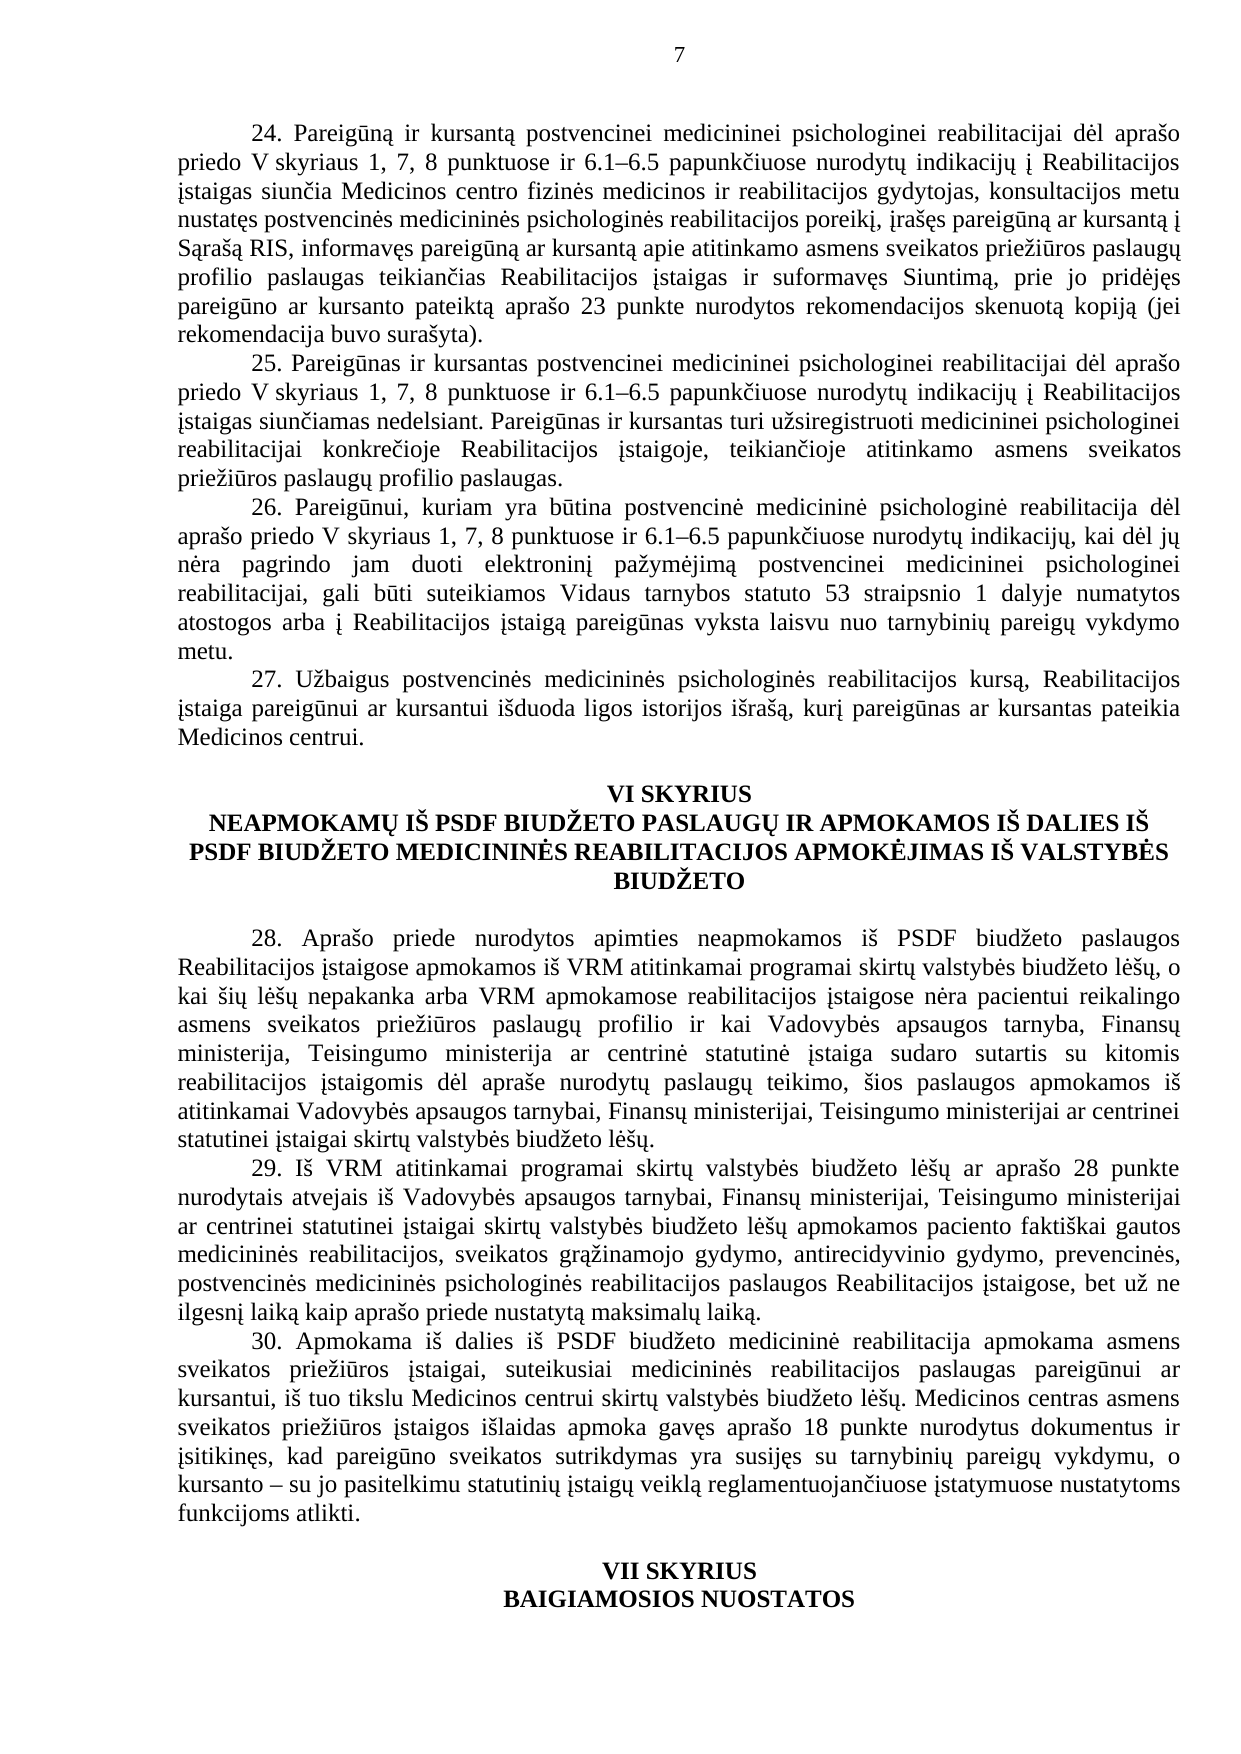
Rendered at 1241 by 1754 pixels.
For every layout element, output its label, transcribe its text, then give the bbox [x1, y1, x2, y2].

text 25. Pareigūnas ir kursantas postvencinei medicininei psichologinei reabilitacijai dėl aprašo priedo V skyriaus 1, 7, 8 punktuose ir 6.1–6.5 papunkčiuose nurodytų indikacijų į Reabilitacijos įstaigas siunčiamas nedelsiant. Pareigūnas ir kursantas turi užsiregistruoti medicininei psichologinei reabilitacijai konkrečioje Reabilitacijos įstaigoje, teikiančioje atitinkamo asmens sveikatos priežiūros paslaugų profilio paslaugas. [177, 348, 1181, 492]
text 26. Pareigūnui, kuriam yra būtina postvencinė medicininė psichologinė reabilitacija dėl aprašo priedo V skyriaus 1, 7, 8 punktuose ir 6.1–6.5 papunkčiuose nurodytų indikacijų, kai dėl jų nėra pagrindo jam duoti elektroninį pažymėjimą postvencinei medicininei psichologinei reabilitacijai, gali būti suteikiamos Vidaus tarnybos statuto 53 straipsnio 1 dalyje numatytos atostogos arba į Reabilitacijos įstaigą pareigūnas vyksta laisvu nuo tarnybinių pareigų vykdymo metu. [177, 492, 1181, 664]
text VII SKYRIUS [177, 1556, 1181, 1584]
text 30. Apmokama iš dalies iš PSDF biudžeto medicininė reabilitacija apmokama asmens sveikatos priežiūros įstaigai, suteikusiai medicininės reabilitacijos paslaugas pareigūnui ar kursantui, iš tuo tikslu Medicinos centrui skirtų valstybės biudžeto lėšų. Medicinos centras asmens sveikatos priežiūros įstaigos išlaidas apmoka gavęs aprašo 18 punkte nurodytus dokumentus ir įsitikinęs, kad pareigūno sveikatos sutrikdymas yra susijęs su tarnybinių pareigų vykdymu, o kursanto – su jo pasitelkimu statutinių įstaigų veiklą reglamentuojančiuose įstatymuose nustatytoms funkcijoms atlikti. [177, 1326, 1181, 1527]
text VI SKYRIUS [177, 779, 1181, 808]
text NEAPMOKAMŲ IŠ PSDF BIUDŽETO PASLAUGŲ IR APMOKAMOS IŠ DALIES IŠ PSDF BIUDŽETO MEDICININĖS REABILITACIJOS APMOKĖJIMAS IŠ VALSTYBĖS BIUDŽETO [177, 808, 1181, 894]
text 24. Pareigūną ir kursantą postvencinei medicininei psichologinei reabilitacijai dėl aprašo priedo V skyriaus 1, 7, 8 punktuose ir 6.1–6.5 papunkčiuose nurodytų indikacijų į Reabilitacijos įstaigas siunčia Medicinos centro fizinės medicinos ir reabilitacijos gydytojas, konsultacijos metu nustatęs postvencinės medicininės psichologinės reabilitacijos poreikį, įrašęs pareigūną ar kursantą į Sąrašą RIS, informavęs pareigūną ar kursantą apie atitinkamo asmens sveikatos priežiūros paslaugų profilio paslaugas teikiančias Reabilitacijos įstaigas ir suformavęs Siuntimą, prie jo pridėjęs pareigūno ar kursanto pateiktą aprašo 23 punkte nurodytos rekomendacijos skenuotą kopiją (jei rekomendacija buvo surašyta). [177, 118, 1181, 348]
text 28. Aprašo priede nurodytos apimties neapmokamos iš PSDF biudžeto paslaugos Reabilitacijos įstaigose apmokamos iš VRM atitinkamai programai skirtų valstybės biudžeto lėšų, o kai šių lėšų nepakanka arba VRM apmokamose reabilitacijos įstaigose nėra pacientui reikalingo asmens sveikatos priežiūros paslaugų profilio ir kai Vadovybės apsaugos tarnyba, Finansų ministerija, Teisingumo ministerija ar centrinė statutinė įstaiga sudaro sutartis su kitomis reabilitacijos įstaigomis dėl apraše nurodytų paslaugų teikimo, šios paslaugos apmokamos iš atitinkamai Vadovybės apsaugos tarnybai, Finansų ministerijai, Teisingumo ministerijai ar centrinei statutinei įstaigai skirtų valstybės biudžeto lėšų. [177, 923, 1181, 1153]
text BAIGIAMOSIOS NUOSTATOS [177, 1584, 1181, 1613]
text 27. Užbaigus postvencinės medicininės psichologinės reabilitacijos kursą, Reabilitacijos įstaiga pareigūnui ar kursantui išduoda ligos istorijos išrašą, kurį pareigūnas ar kursantas pateikia Medicinos centrui. [177, 664, 1181, 751]
text 29. Iš VRM atitinkamai programai skirtų valstybės biudžeto lėšų ar aprašo 28 punkte nurodytais atvejais iš Vadovybės apsaugos tarnybai, Finansų ministerijai, Teisingumo ministerijai ar centrinei statutinei įstaigai skirtų valstybės biudžeto lėšų apmokamos paciento faktiškai gautos medicininės reabilitacijos, sveikatos grąžinamojo gydymo, antirecidyvinio gydymo, prevencinės, postvencinės medicininės psichologinės reabilitacijos paslaugos Reabilitacijos įstaigose, bet už ne ilgesnį laiką kaip aprašo priede nustatytą maksimalų laiką. [177, 1153, 1181, 1326]
